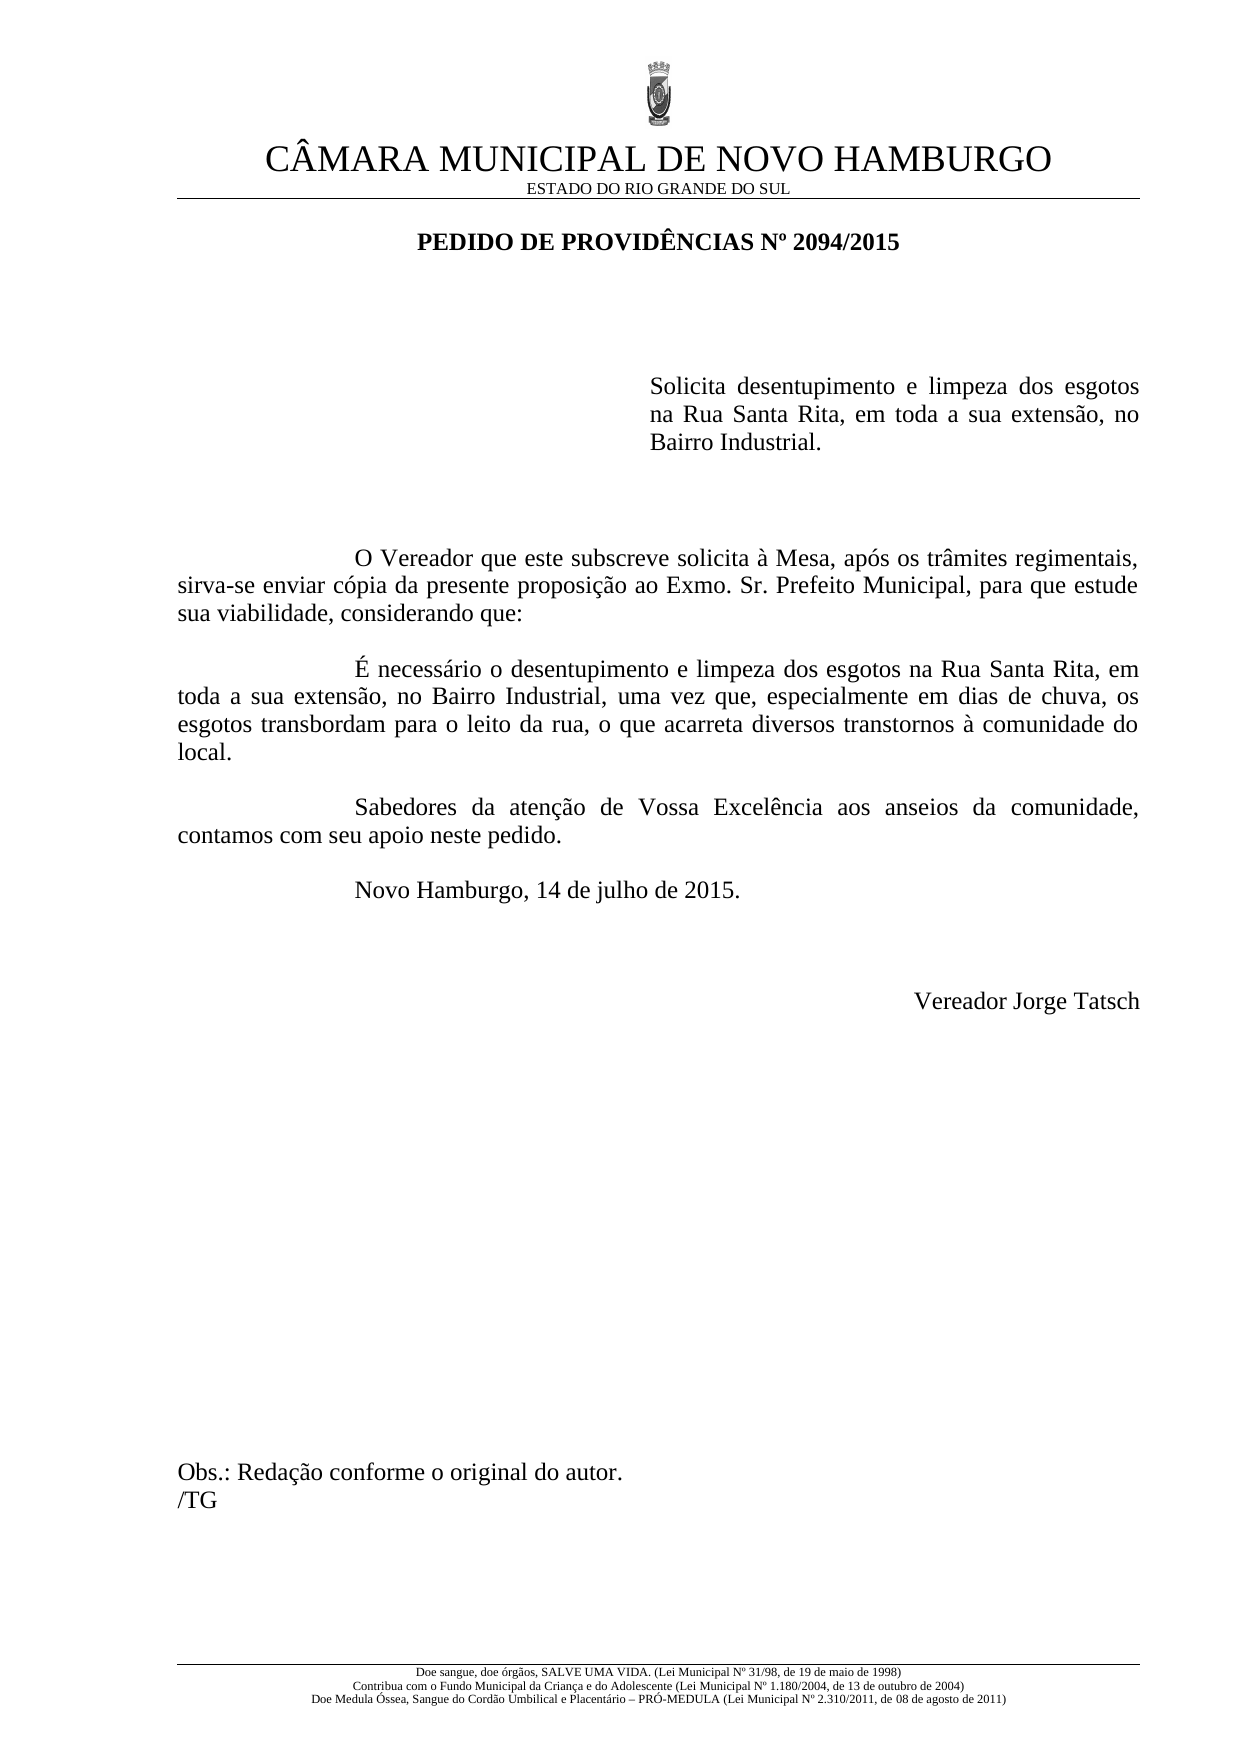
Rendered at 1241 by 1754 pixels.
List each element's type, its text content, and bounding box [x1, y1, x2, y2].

text /TG [177, 1486, 1140, 1514]
text Vereador Jorge Tatsch [177, 987, 1140, 1015]
text Novo Hamburgo, 14 de julho de 2015. [177, 876, 1140, 904]
text Obs.: Redação conforme o original do autor. [177, 1458, 1140, 1486]
text PEDIDO DE PROVIDÊNCIAS Nº 2094/2015 [177, 228, 1140, 256]
text Sabedores da atenção de Vossa Excelência aos anseios da comunidade, contamos com seu apoio neste pedido. [177, 793, 1140, 849]
text O Vereador que este subscreve solicita à Mesa, após os trâmites regimentais, sirva-se enviar cópia da presente proposição ao Exmo. Sr. Prefeito Municipal, para que estude sua viabilidade, considerando que: [177, 544, 1140, 627]
text Solicita desentupimento e limpeza dos esgotos na Rua Santa Rita, em toda a sua extensão, no Bairro Industrial. [649, 372, 1140, 455]
text É necessário o desentupimento e limpeza dos esgotos na Rua Santa Rita, em toda a sua extensão, no Bairro Industrial, uma vez que, especialmente em dias de chuva, os esgotos transbordam para o leito da rua, o que acarreta diversos transtornos à comunidade do local. [177, 655, 1140, 766]
